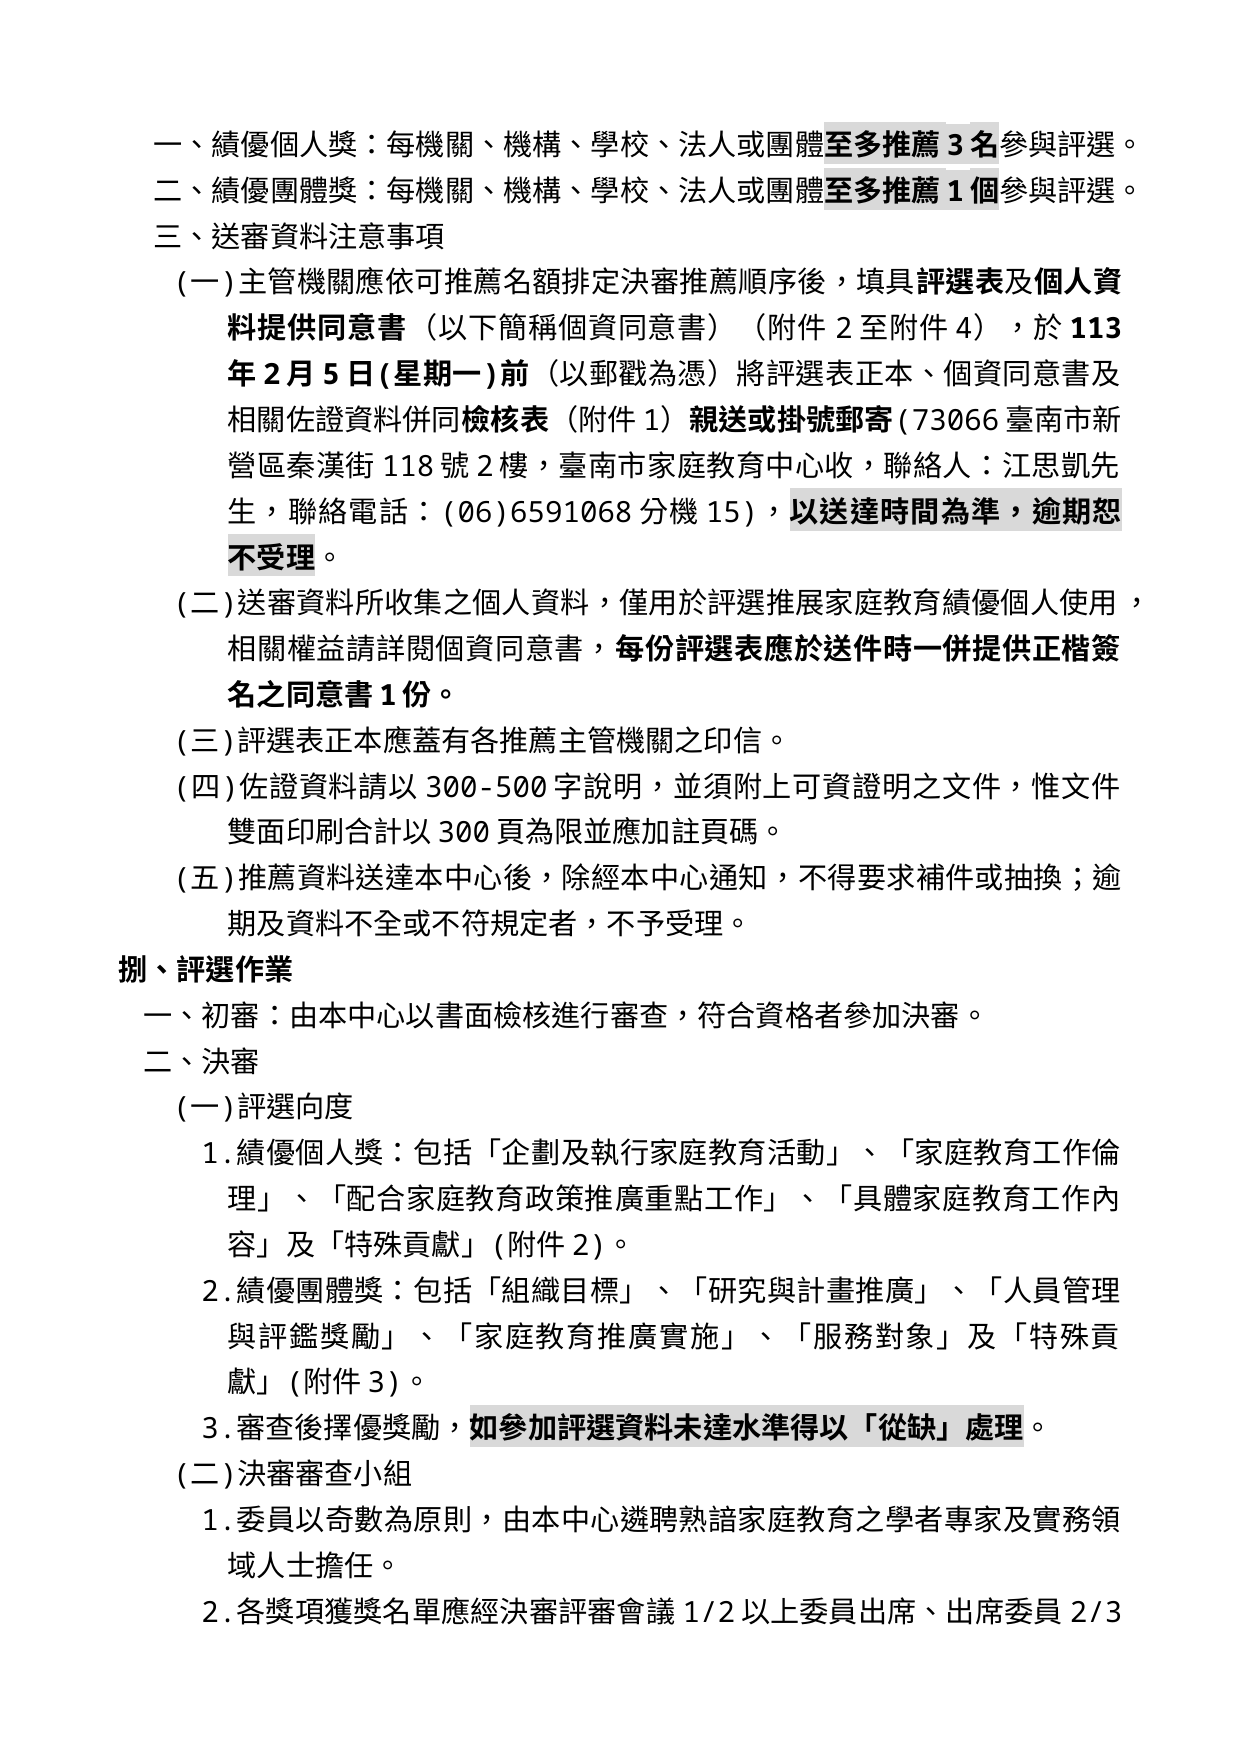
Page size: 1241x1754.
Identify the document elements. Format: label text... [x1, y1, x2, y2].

text (二)決審審查小組 [173, 1447, 1122, 1493]
text 2.績優團體獎：包括「組織目標」、「研究與計畫推廣」、「人員管理與評鑑獎勵」、「家庭教育推廣實施」、「服務對象」及「特殊貢獻」(附件3)。 [201, 1264, 1122, 1401]
text (四)佐證資料請以300-500字說明，並須附上可資證明之文件，惟文件雙面印刷合計以300頁為限並應加註頁碼。 [173, 760, 1122, 851]
text 一、初審：由本中心以書面檢核進行審查，符合資格者參加決審。 [143, 989, 1122, 1035]
text 3.審查後擇優獎勵，如參加評選資料未達水準得以「從缺」處理。 [201, 1401, 1122, 1447]
text 1.績優個人獎：包括「企劃及執行家庭教育活動」、「家庭教育工作倫理」、「配合家庭教育政策推廣重點工作」、「具體家庭教育工作內容」及「特殊貢獻」(附件2)。 [201, 1126, 1122, 1264]
text 2.各獎項獲獎名單應經決審評審會議1/2以上委員出席、出席委員2/3 [201, 1585, 1122, 1631]
text 三、送審資料注意事項 [118, 210, 1122, 256]
text 捌、評選作業 [118, 943, 1122, 989]
text (一)評選向度 [173, 1081, 1122, 1126]
text (二)送審資料所收集之個人資料，僅用於評選推展家庭教育績優個人使用，相關權益請詳閱個資同意書，每份評選表應於送件時一併提供正楷簽名之同意書1份。 [173, 576, 1122, 714]
text (五)推薦資料送達本中心後，除經本中心通知，不得要求補件或抽換；逾期及資料不全或不符規定者，不予受理。 [173, 851, 1122, 943]
text 二、決審 [143, 1035, 1122, 1081]
text (三)評選表正本應蓋有各推薦主管機關之印信。 [173, 714, 1122, 760]
text 1.委員以奇數為原則，由本中心遴聘熟諳家庭教育之學者專家及實務領域人士擔任。 [201, 1493, 1122, 1585]
text 一、績優個人獎：每機關、機構、學校、法人或團體至多推薦3名參與評選。 [118, 118, 1122, 164]
text 二、績優團體獎：每機關、機構、學校、法人或團體至多推薦1個參與評選。 [118, 164, 1122, 210]
text (一)主管機關應依可推薦名額排定決審推薦順序後，填具評選表及個人資料提供同意書（以下簡稱個資同意書）（附件2至附件4），於113年2月5日(星期一)前（以郵戳為憑）將評選表正本、個資同意書及相關佐證資料併同檢核表（附件1）親送或掛號郵寄(73066臺南市新營區秦漢街118號2樓，臺南市家庭教育中心收，聯絡人：江思凱先生，聯絡電話：(06)6591068分機15)，以送達時間為準，逾期恕不受理。 [173, 256, 1122, 576]
